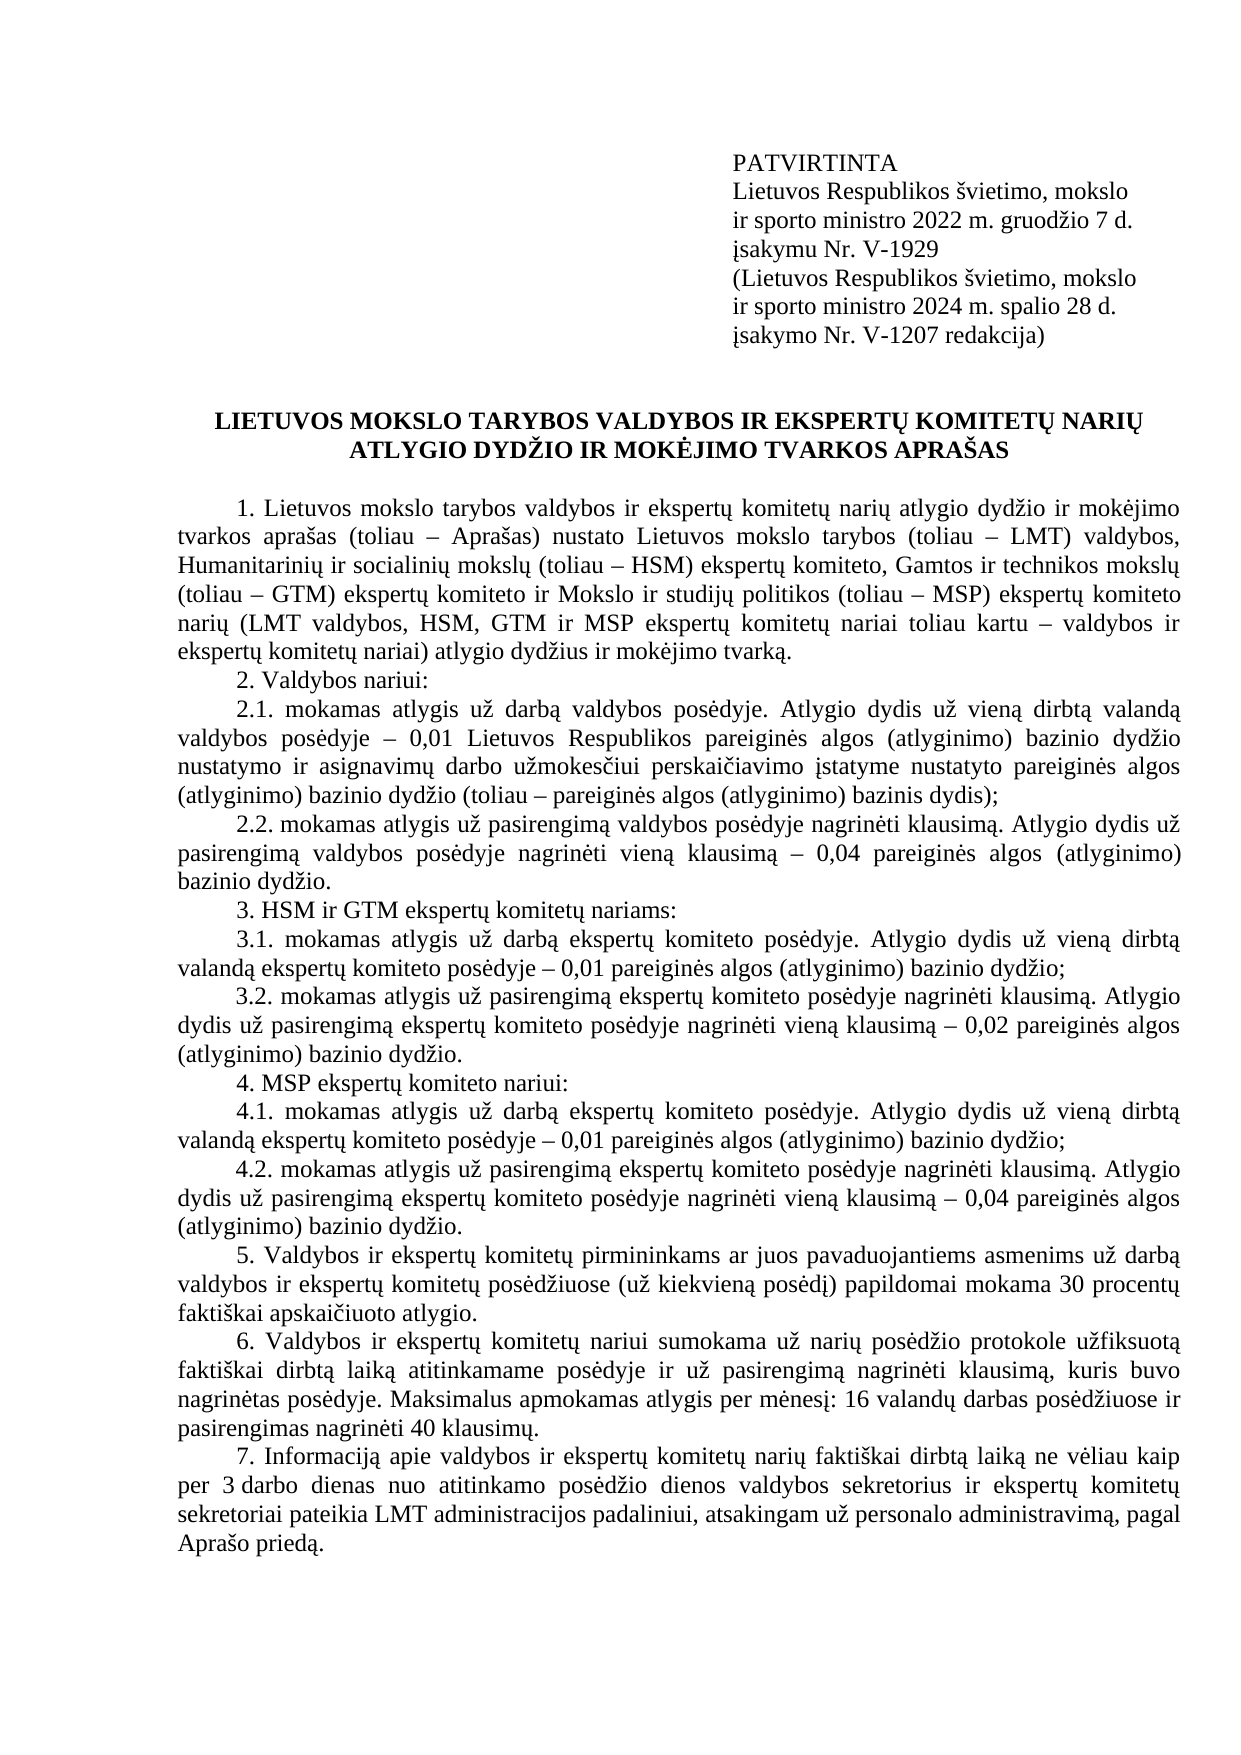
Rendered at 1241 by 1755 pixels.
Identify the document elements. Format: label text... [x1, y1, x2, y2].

text 3. HSM ir GTM ekspertų komitetų nariams: [177, 895, 1181, 924]
text 1. Lietuvos mokslo tarybos valdybos ir ekspertų komitetų narių atlygio dydžio ir mokėjimo tvarkos aprašas (toliau – Aprašas) nustato Lietuvos mokslo tarybos (toliau – LMT) valdybos, Humanitarinių ir socialinių mokslų (toliau – HSM) ekspertų komiteto, Gamtos ir technikos mokslų (toliau – GTM) ekspertų komiteto ir Mokslo ir studijų politikos (toliau – MSP) ekspertų komiteto narių (LMT valdybos, HSM, GTM ir MSP ekspertų komitetų nariai toliau kartu – valdybos ir ekspertų komitetų nariai) atlygio dydžius ir mokėjimo tvarką. [177, 493, 1181, 665]
text įsakymu Nr. V-1929 [177, 234, 1181, 263]
text 4.2. mokamas atlygis už pasirengimą ekspertų komiteto posėdyje nagrinėti klausimą. Atlygio dydis už pasirengimą ekspertų komiteto posėdyje nagrinėti vieną klausimą – 0,04 pareiginės algos (atlyginimo) bazinio dydžio. [177, 1154, 1181, 1240]
text Lietuvos Respublikos švietimo, mokslo [177, 176, 1181, 205]
text ir sporto ministro 2022 m. gruodžio 7 d. [177, 205, 1181, 234]
text 3.2. mokamas atlygis už pasirengimą ekspertų komiteto posėdyje nagrinėti klausimą. Atlygio dydis už pasirengimą ekspertų komiteto posėdyje nagrinėti vieną klausimą – 0,02 pareiginės algos (atlyginimo) bazinio dydžio. [177, 981, 1181, 1068]
text 5. Valdybos ir ekspertų komitetų pirmininkams ar juos pavaduojantiems asmenims už darbą valdybos ir ekspertų komitetų posėdžiuose (už kiekvieną posėdį) papildomai mokama 30 procentų faktiškai apskaičiuoto atlygio. [177, 1240, 1181, 1326]
text ir sporto ministro 2024 m. spalio 28 d. [177, 291, 1181, 320]
text 6. Valdybos ir ekspertų komitetų nariui sumokama už narių posėdžio protokole užfiksuotą faktiškai dirbtą laiką atitinkamame posėdyje ir už pasirengimą nagrinėti klausimą, kuris buvo nagrinėtas posėdyje. Maksimalus apmokamas atlygis per mėnesį: 16 valandų darbas posėdžiuose ir pasirengimas nagrinėti 40 klausimų. [177, 1326, 1181, 1441]
text PATVIRTINTA [177, 148, 1181, 176]
text 4. MSP ekspertų komiteto nariui: [177, 1068, 1181, 1096]
text įsakymo Nr. V-1207 redakcija) [177, 320, 1181, 349]
text 2.1. mokamas atlygis už darbą valdybos posėdyje. Atlygio dydis už vieną dirbtą valandą valdybos posėdyje – 0,01 Lietuvos Respublikos pareiginės algos (atlyginimo) bazinio dydžio nustatymo ir asignavimų darbo užmokesčiui perskaičiavimo įstatyme nustatyto pareiginės algos (atlyginimo) bazinio dydžio (toliau – pareiginės algos (atlyginimo) bazinis dydis); [177, 694, 1181, 809]
text (Lietuvos Respublikos švietimo, mokslo [177, 263, 1181, 291]
text 2. Valdybos nariui: [177, 665, 1181, 694]
text 4.1. mokamas atlygis už darbą ekspertų komiteto posėdyje. Atlygio dydis už vieną dirbtą valandą ekspertų komiteto posėdyje – 0,01 pareiginės algos (atlyginimo) bazinio dydžio; [177, 1096, 1181, 1154]
text 3.1. mokamas atlygis už darbą ekspertų komiteto posėdyje. Atlygio dydis už vieną dirbtą valandą ekspertų komiteto posėdyje – 0,01 pareiginės algos (atlyginimo) bazinio dydžio; [177, 924, 1181, 981]
text Lietuvos mokslo tarybos valdybos ir ekspertų komitetų narių atlygio dydžio ir mokėjimo tvarkos aprašas [177, 406, 1181, 464]
text 7. Informaciją apie valdybos ir ekspertų komitetų narių faktiškai dirbtą laiką ne vėliau kaip per 3 darbo dienas nuo atitinkamo posėdžio dienos valdybos sekretorius ir ekspertų komitetų sekretoriai pateikia LMT administracijos padaliniui, atsakingam už personalo administravimą, pagal Aprašo priedą. [177, 1441, 1181, 1556]
text 2.2. mokamas atlygis už pasirengimą valdybos posėdyje nagrinėti klausimą. Atlygio dydis už pasirengimą valdybos posėdyje nagrinėti vieną klausimą – 0,04 pareiginės algos (atlyginimo) bazinio dydžio. [177, 809, 1181, 895]
